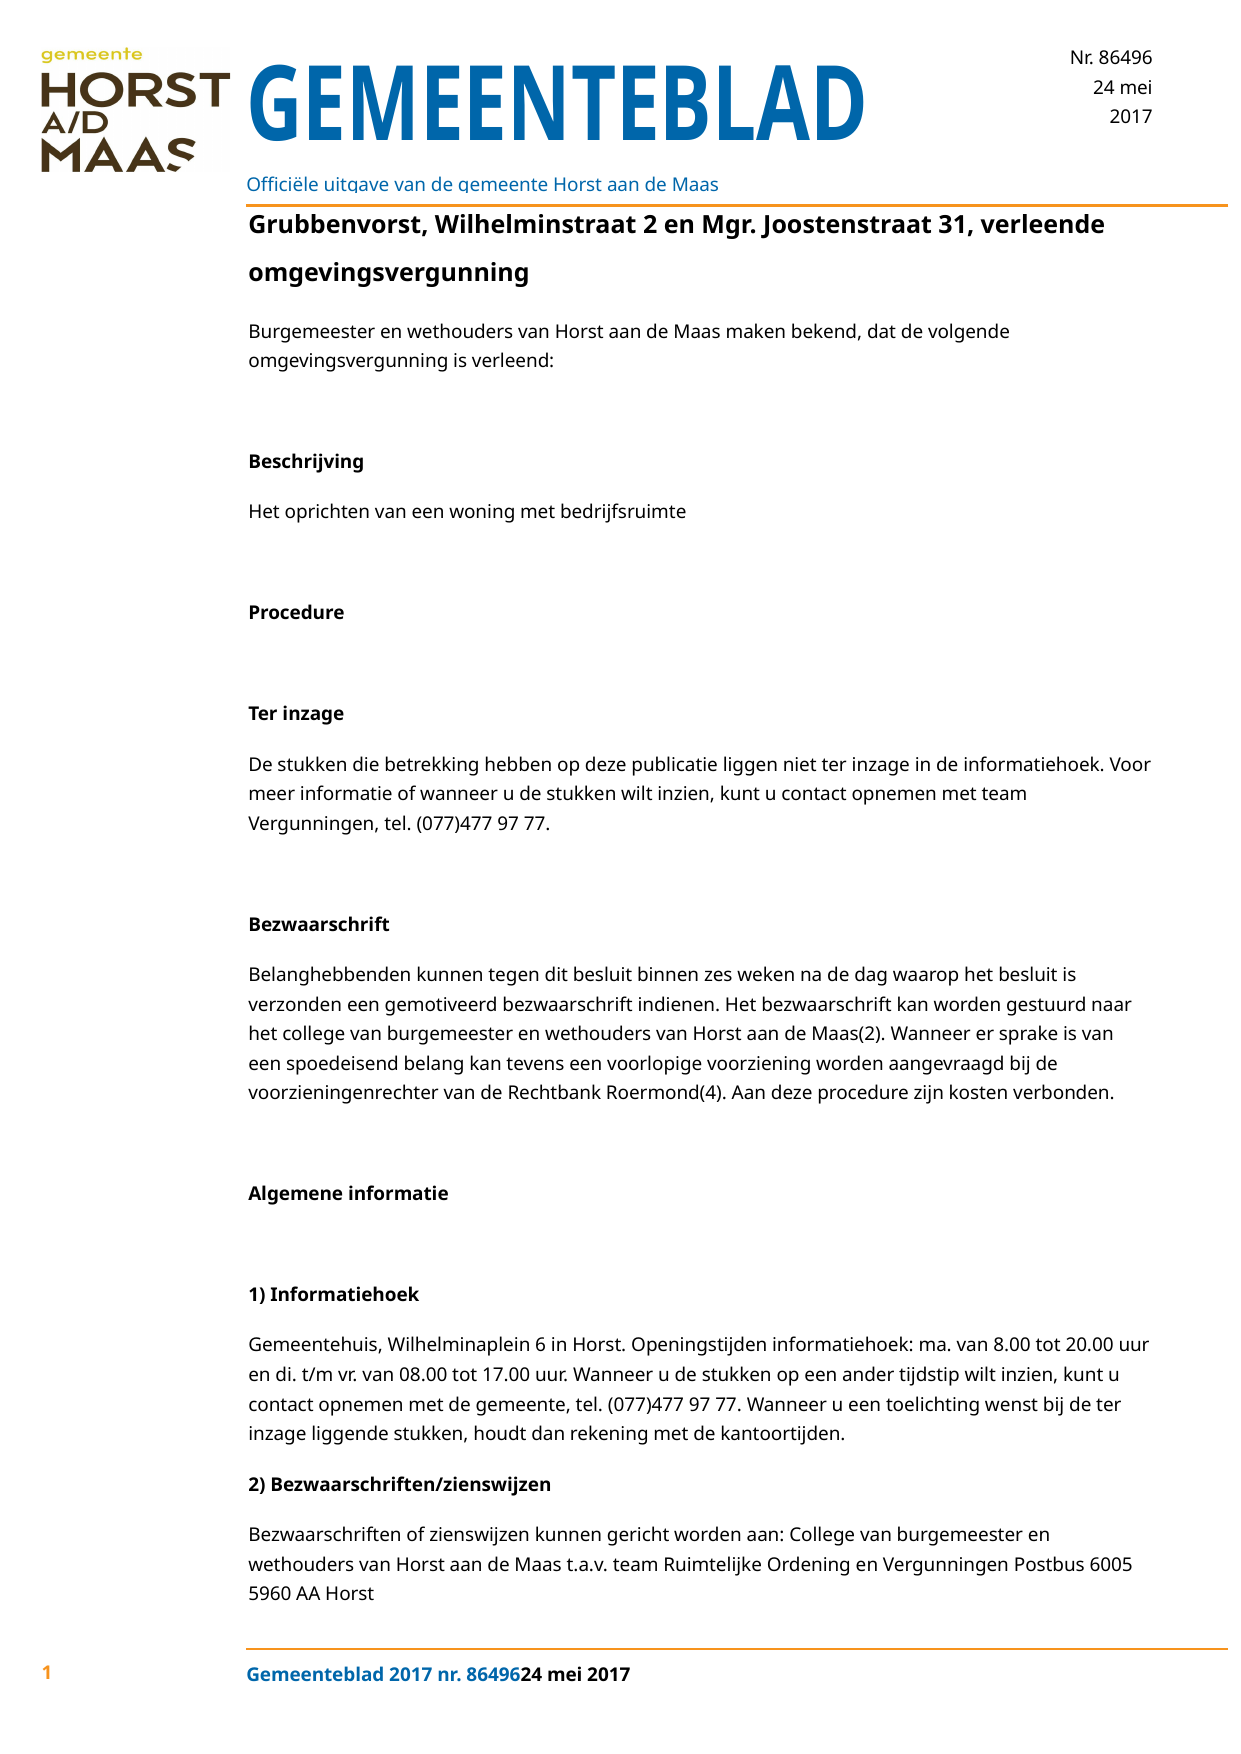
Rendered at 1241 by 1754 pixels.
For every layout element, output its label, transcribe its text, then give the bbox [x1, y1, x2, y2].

text Belanghebbenden kunnen tegen dit besluit binnen zes weken na de dag waarop het besluit is verzonden een gemotiveerd bezwaarschrift indienen. Het bezwaarschrift kan worden gestuurd naar het college van burgemeester en wethouders van Horst aan de Maas(2). Wanneer er sprake is van een spoedeisend belang kan tevens een voorlopige voorziening worden aangevraagd bij de voorzieningenrechter van de Rechtbank Roermond(4). Aan deze procedure zijn kosten verbonden. [248, 961, 1152, 1105]
text De stukken die betrekking hebben op deze publicatie liggen niet ter inzage in de informatiehoek. Voor meer informatie of wanneer u de stukken wilt inzien, kunt u contact opnemen met team Vergunningen, tel. (077)477 97 77. [248, 751, 1152, 836]
text Ter inzage [248, 700, 1152, 726]
text Het oprichten van een woning met bedrijfsruimte [248, 499, 1152, 524]
text Bezwaarschrift [248, 911, 1152, 937]
text Gemeentehuis, Wilhelminaplein 6 in Horst. Openingstijden informatiehoek: ma. van 8.00 tot 20.00 uur en di. t/m vr. van 08.00 tot 17.00 uur. Wanneer u de stukken op een ander tijdstip wilt inzien, kunt u contact opnemen met de gemeente, tel. (077)477 97 77. Wanneer u een toelichting wenst bij de ter inzage liggende stukken, houdt dan rekening met de kantoortijden. [248, 1332, 1152, 1446]
picture [41, 47, 231, 172]
text Grubbenvorst, Wilhelminstraat 2 en Mgr. Joostenstraat 31, verleende omgevingsvergunning [248, 207, 1152, 288]
text 2) Bezwaarschriften/zienswijzen [248, 1471, 1152, 1497]
text Algemene informatie [248, 1180, 1152, 1206]
text Burgemeester en wethouders van Horst aan de Maas maken bekend, dat de volgende omgevingsvergunning is verleend: [248, 318, 1152, 373]
text Beschrijving [248, 448, 1152, 474]
text Bezwaarschriften of zienswijzen kunnen gericht worden aan: College van burgemeester en wethouders van Horst aan de Maas t.a.v. team Ruimtelijke Ordening en Vergunningen Postbus 6005 5960 AA Horst [248, 1521, 1152, 1606]
text 1) Informatiehoek [248, 1281, 1152, 1307]
text Procedure [248, 599, 1152, 625]
